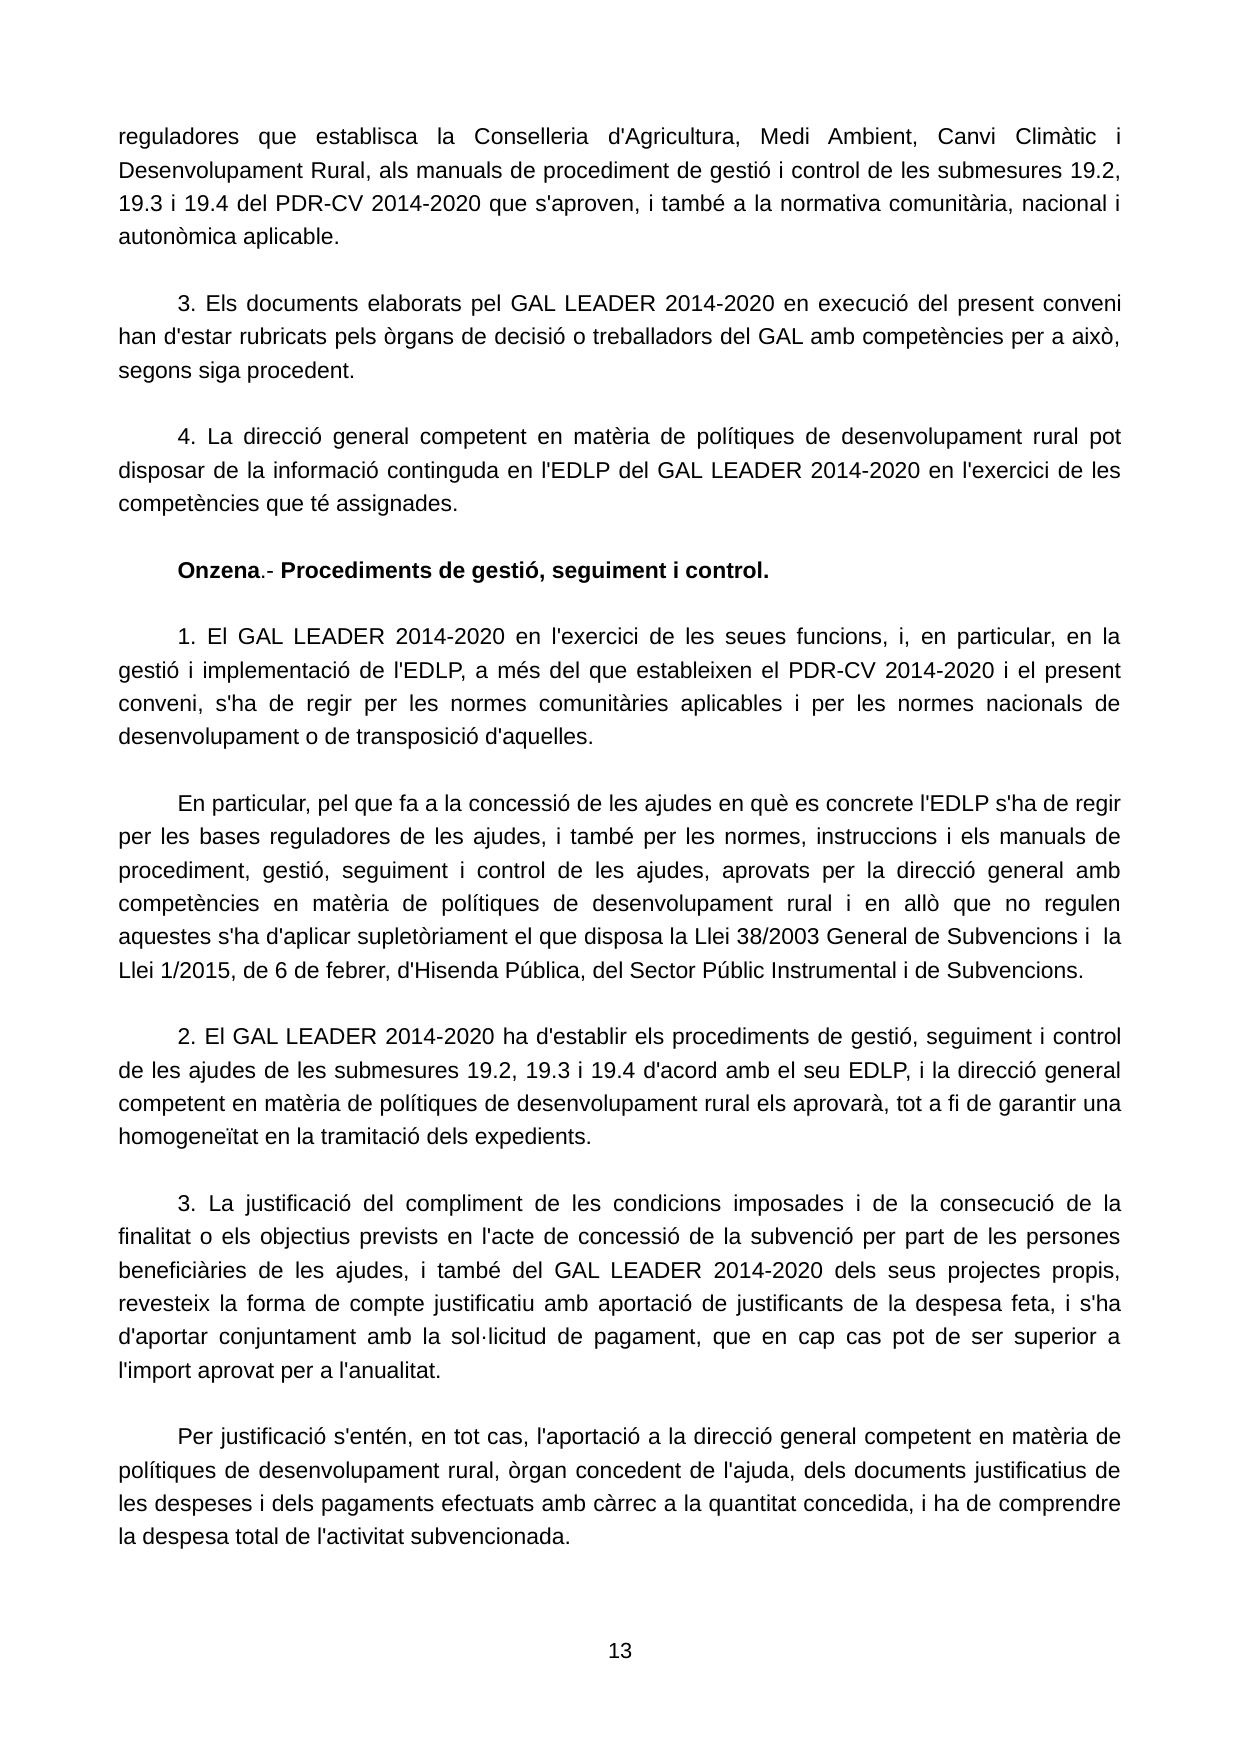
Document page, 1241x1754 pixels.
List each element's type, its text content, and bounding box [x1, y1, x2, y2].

text Onzena.- Procediments de gestió, seguiment i control. [118, 551, 1122, 585]
text 3. Els documents elaborats pel GAL LEADER 2014-2020 en execució del present conveni han d'estar rubricats pels òrgans de decisió o treballadors del GAL amb competències per a això, segons siga procedent. [118, 285, 1122, 385]
text 3. La justificació del compliment de les condicions imposades i de la consecució de la finalitat o els objectius prevists en l'acte de concessió de la subvenció per part de les persones beneficiàries de les ajudes, i també del GAL LEADER 2014-2020 dels seus projectes propis, revesteix la forma de compte justificatiu amb aportació de justificants de la despesa feta, i s'ha d'aportar conjuntament amb la sol·licitud de pagament, que en cap cas pot de ser superior a l'import aprovat per a l'anualitat. [118, 1185, 1122, 1385]
text 2. El GAL LEADER 2014-2020 ha d'establir els procediments de gestió, seguiment i control de les ajudes de les submesures 19.2, 19.3 i 19.4 d'acord amb el seu EDLP, i la direcció general competent en matèria de polítiques de desenvolupament rural els aprovarà, tot a fi de garantir una homogeneïtat en la tramitació dels expedients. [118, 1018, 1122, 1151]
text 1. El GAL LEADER 2014-2020 en l'exercici de les seues funcions, i, en particular, en la gestió i implementació de l'EDLP, a més del que estableixen el PDR-CV 2014-2020 i el present conveni, s'ha de regir per les normes comunitàries aplicables i per les normes nacionals de desenvolupament o de transposició d'aquelles. [118, 618, 1122, 751]
text 4. La direcció general competent en matèria de polítiques de desenvolupament rural pot disposar de la informació continguda en l'EDLP del GAL LEADER 2014-2020 en l'exercici de les competències que té assignades. [118, 418, 1122, 518]
text reguladores que establisca la Conselleria d'Agricultura, Medi Ambient, Canvi Climàtic i Desenvolupament Rural, als manuals de procediment de gestió i control de les submesures 19.2, 19.3 i 19.4 del PDR-CV 2014-2020 que s'aproven, i també a la normativa comunitària, nacional i autonòmica aplicable. [118, 118, 1122, 251]
text En particular, pel que fa a la concessió de les ajudes en què es concrete l'EDLP s'ha de regir per les bases reguladores de les ajudes, i també per les normes, instruccions i els manuals de procediment, gestió, seguiment i control de les ajudes, aprovats per la direcció general amb competències en matèria de polítiques de desenvolupament rural i en allò que no regulen aquestes s'ha d'aplicar supletòriament el que disposa la Llei 38/2003 General de Subvencions i la Llei 1/2015, de 6 de febrer, d'Hisenda Pública, del Sector Públic Instrumental i de Subvencions. [118, 785, 1122, 985]
text Per justificació s'entén, en tot cas, l'aportació a la direcció general competent en matèria de polítiques de desenvolupament rural, òrgan concedent de l'ajuda, dels documents justificatius de les despeses i dels pagaments efectuats amb càrrec a la quantitat concedida, i ha de comprendre la despesa total de l'activitat subvencionada. [118, 1418, 1122, 1551]
